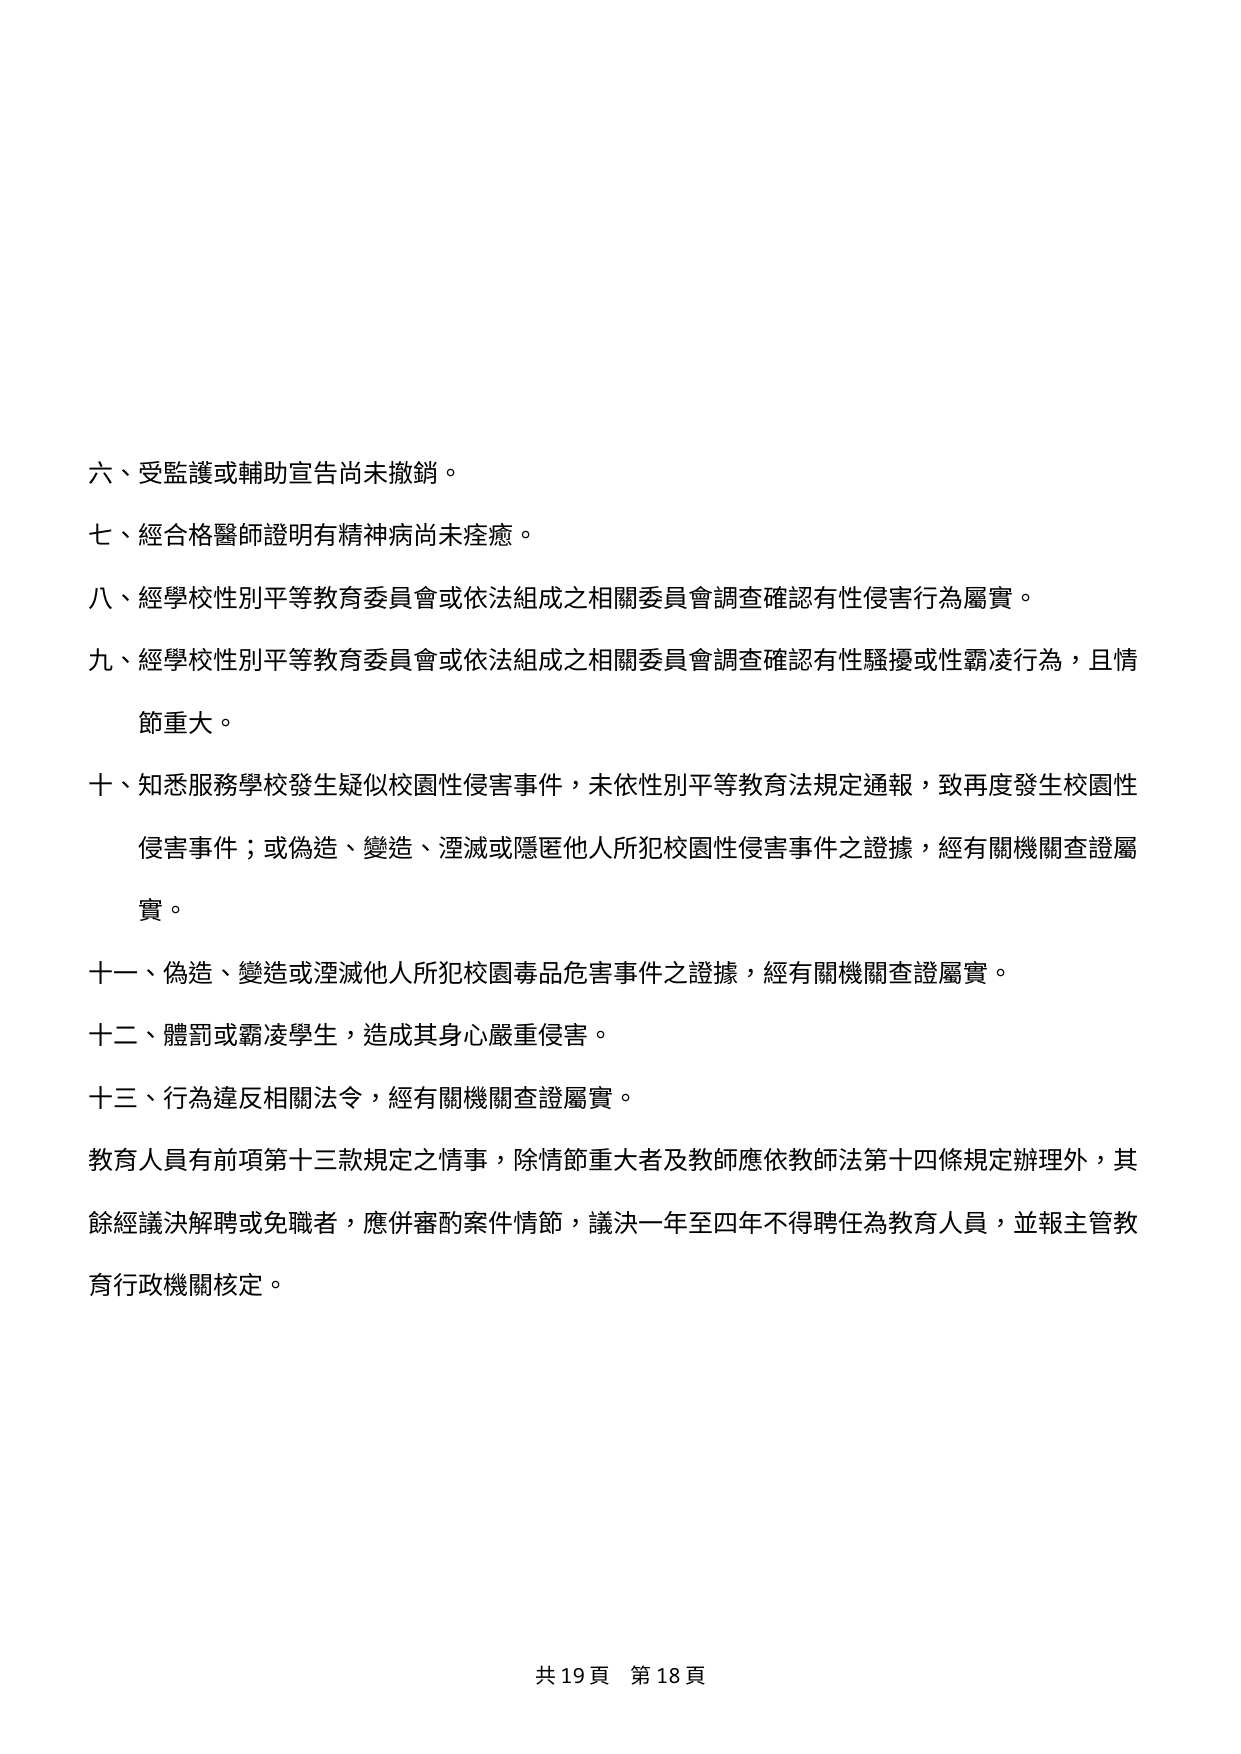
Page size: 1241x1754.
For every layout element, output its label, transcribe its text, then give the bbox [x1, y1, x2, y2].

text 六、受監護或輔助宣告尚未撤銷。 [89, 430, 1152, 492]
text 十、知悉服務學校發生疑似校園性侵害事件，未依性別平等教育法規定通報，致再度發生校園性侵害事件；或偽造、變造、湮滅或隱匿他人所犯校園性侵害事件之證據，經有關機關查證屬實。 [89, 742, 1152, 930]
text 教育人員有前項第十三款規定之情事，除情節重大者及教師應依教師法第十四條規定辦理外，其餘經議決解聘或免職者，應併審酌案件情節，議決一年至四年不得聘任為教育人員，並報主管教育行政機關核定。 [89, 1117, 1152, 1305]
text 八、經學校性別平等教育委員會或依法組成之相關委員會調查確認有性侵害行為屬實。 [89, 555, 1152, 617]
text 七、經合格醫師證明有精神病尚未痊癒。 [89, 492, 1152, 555]
text 十一、偽造、變造或湮滅他人所犯校園毒品危害事件之證據，經有關機關查證屬實。 [89, 930, 1152, 992]
text 九、經學校性別平等教育委員會或依法組成之相關委員會調查確認有性騷擾或性霸凌行為，且情節重大。 [89, 617, 1152, 742]
text 十三、行為違反相關法令，經有關機關查證屬實。 [89, 1055, 1152, 1117]
text 十二、體罰或霸凌學生，造成其身心嚴重侵害。 [89, 992, 1152, 1055]
